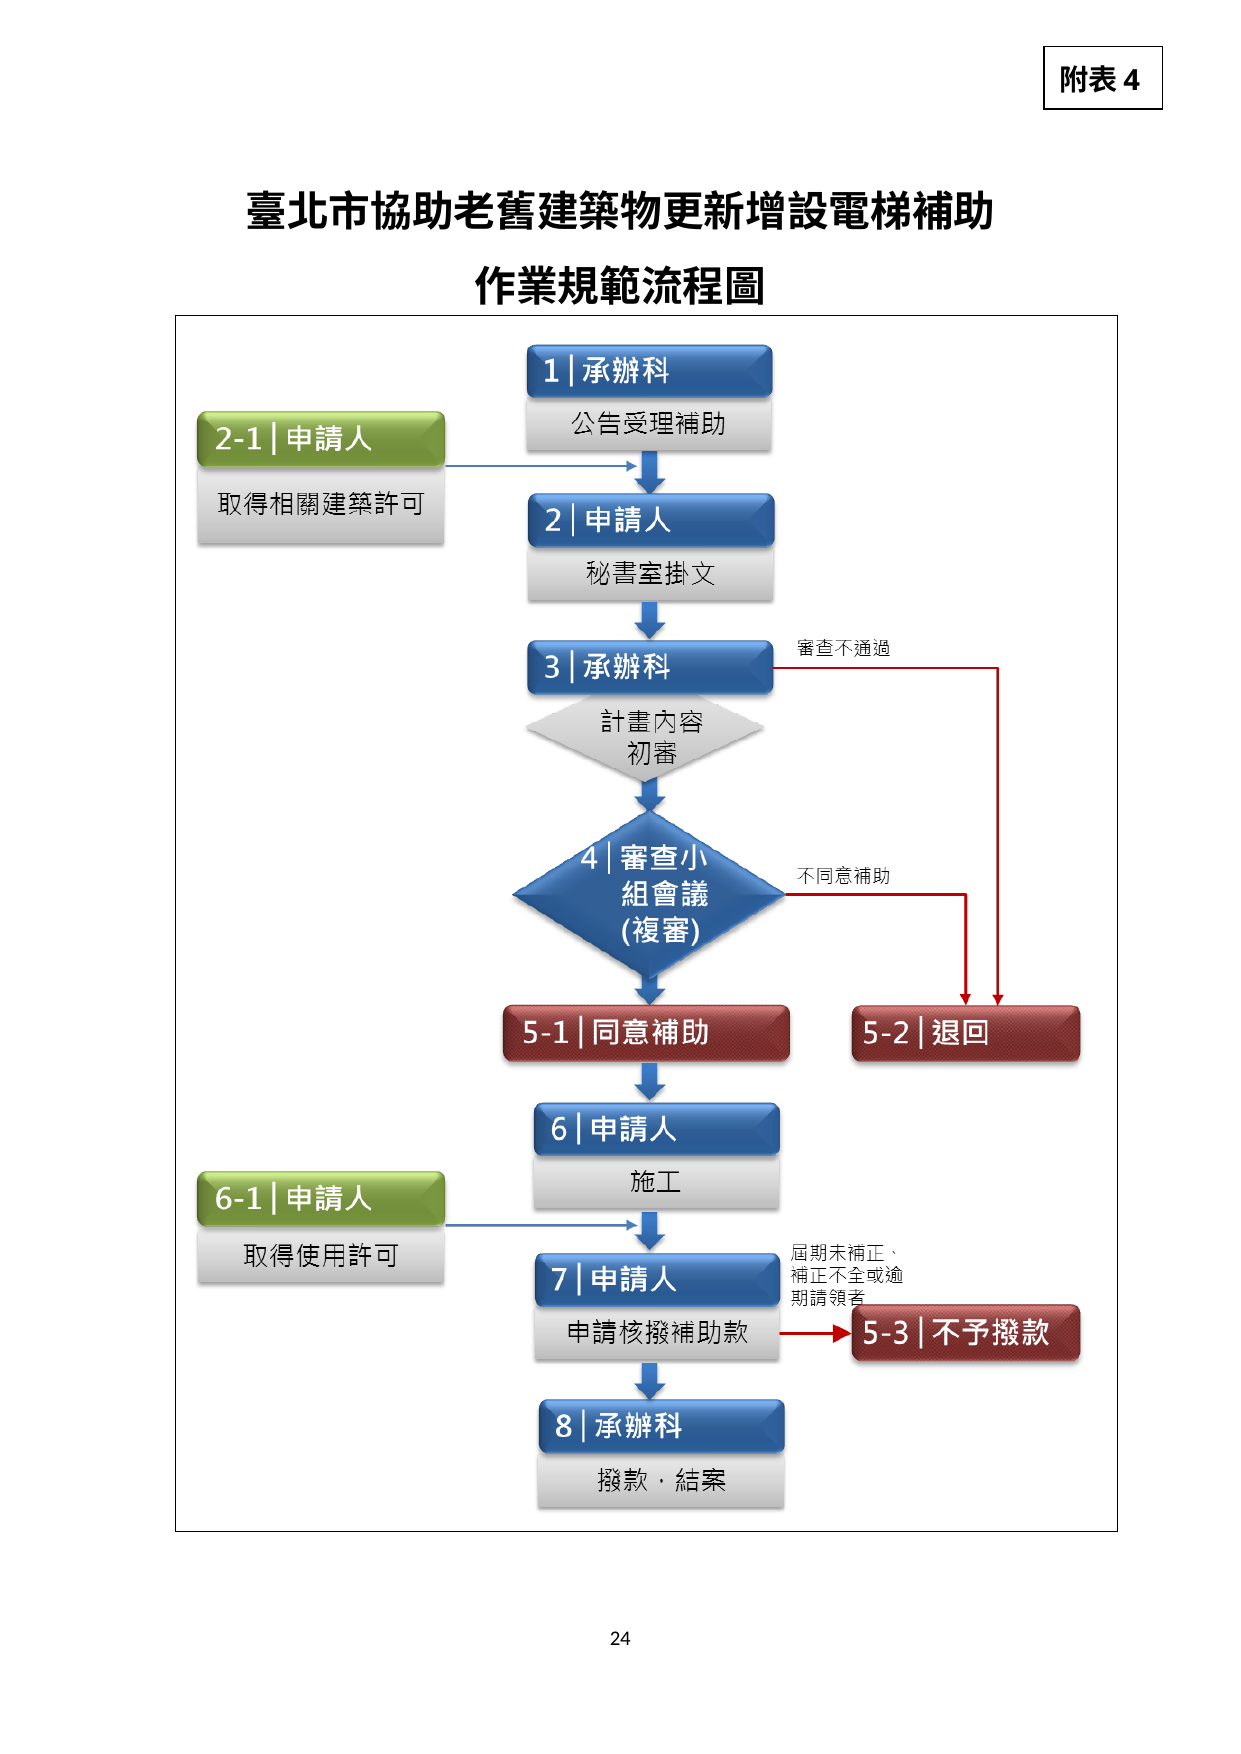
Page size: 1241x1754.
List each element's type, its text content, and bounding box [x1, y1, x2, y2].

text 臺北市協助老舊建築物更新增設電梯補助 [187, 164, 1053, 239]
picture [187, 338, 1088, 1519]
text 作業規範流程圖 [187, 239, 1053, 314]
text 附表4 [1059, 56, 1148, 99]
table_header [176, 316, 1117, 1531]
